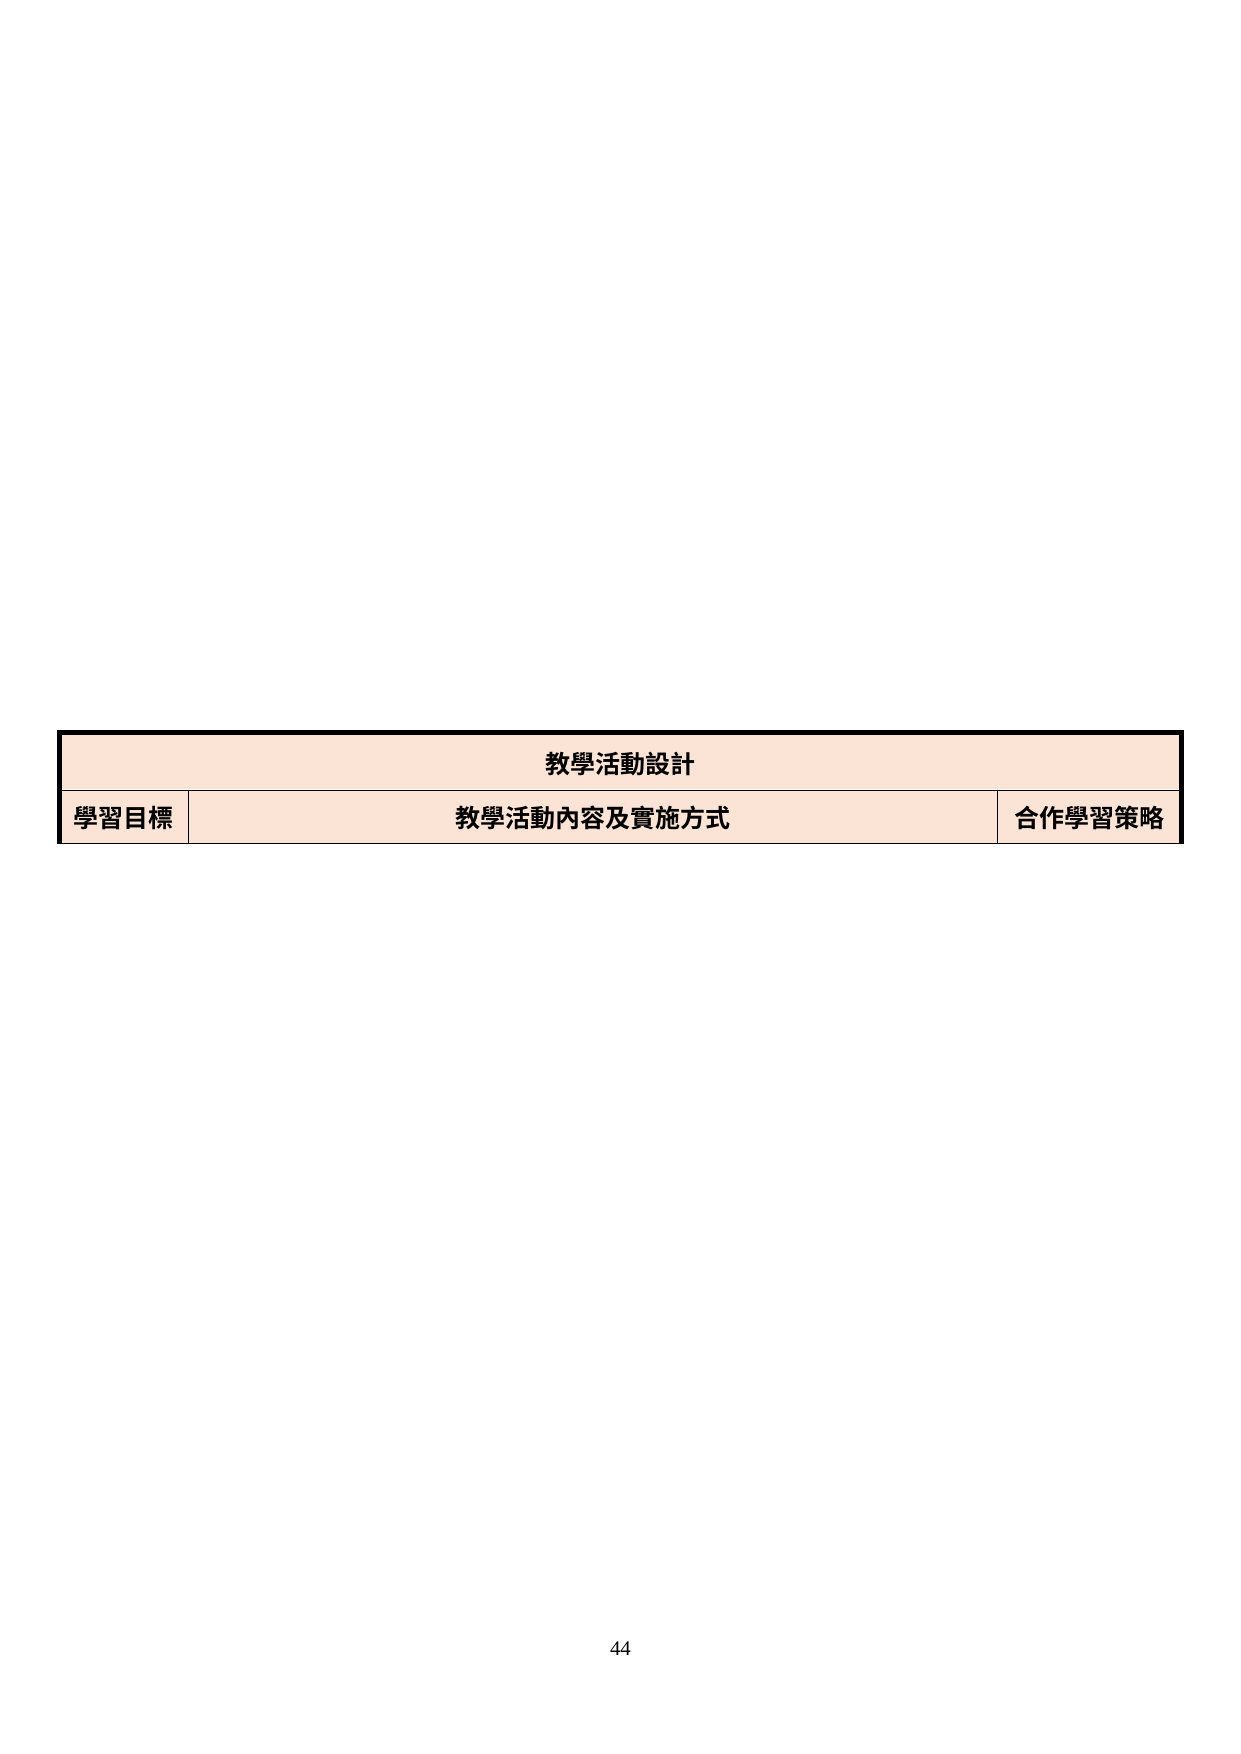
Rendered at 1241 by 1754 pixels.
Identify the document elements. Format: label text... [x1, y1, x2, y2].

table_cell 學習目標 [62, 791, 188, 843]
table_cell 合作學習策略 [998, 791, 1179, 843]
table_cell 教學活動設計 [62, 735, 1179, 789]
table_cell 教學活動內容及實施方式 [189, 791, 997, 843]
